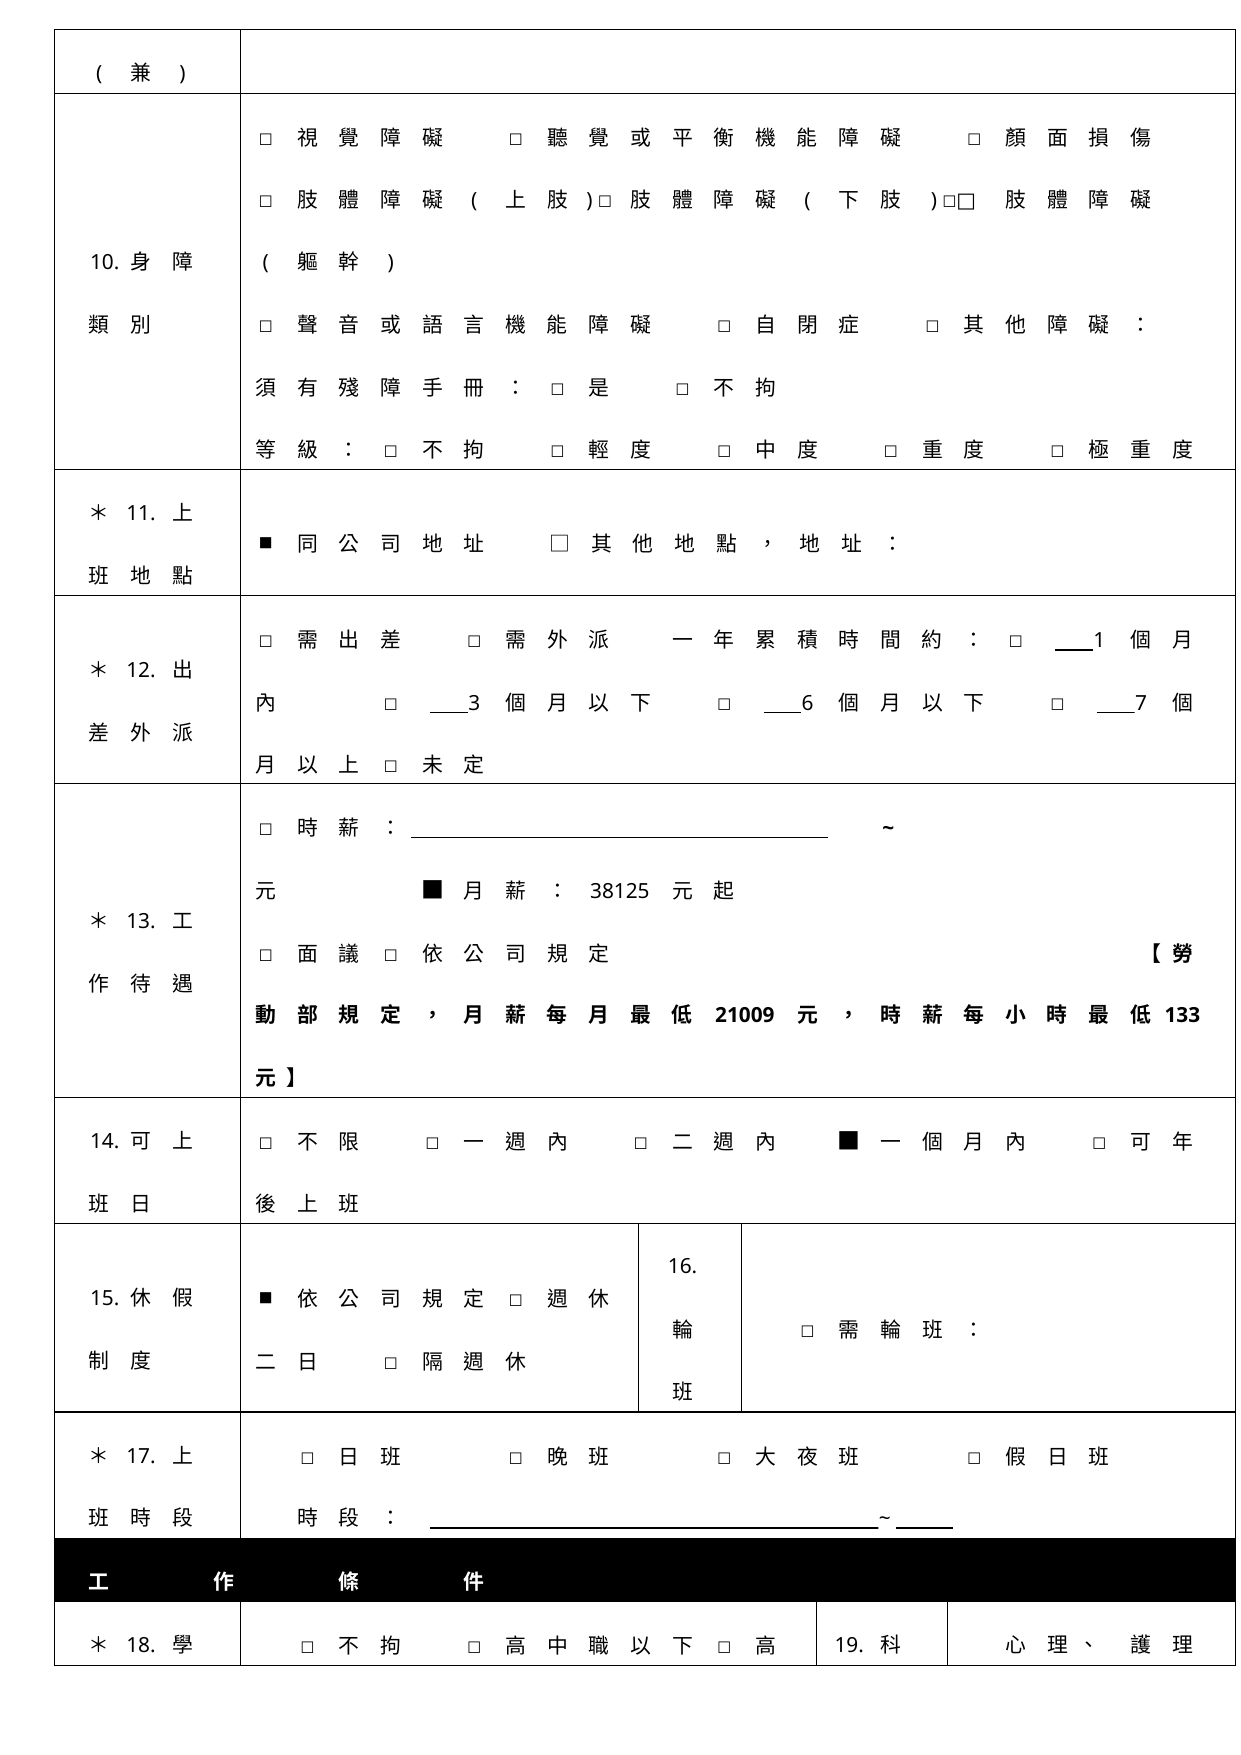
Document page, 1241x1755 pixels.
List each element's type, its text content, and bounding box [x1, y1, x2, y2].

table_cell ☐時薪： ~ 元 ■月薪：38125元起 ☐面議☐依公司規定 【勞動部規定，月薪每月最低21009元，時薪每小時最低133元】 [241, 784, 1235, 1097]
table_cell 16.輪班 [639, 1224, 741, 1411]
table_cell ☐不拘 ☐高中職以下☐高 [241, 1602, 816, 1664]
table_cell 工 作 條 件 [55, 1539, 1235, 1601]
table_cell 15.休假制度 [55, 1224, 240, 1411]
table_cell ☐需輪班： [742, 1224, 1235, 1411]
table_cell ＊17.上班時段 [55, 1413, 240, 1537]
table_cell ☐日班 ☐晚班 ☐大夜班 ☐假日班 時段： ~ [241, 1413, 1235, 1537]
table_cell 19.科 [817, 1602, 947, 1664]
table_cell ＊11.上班地點 [55, 470, 240, 595]
table_cell ＊12.出差外派 [55, 596, 240, 783]
table_cell ＊13.工作待遇 [55, 784, 240, 1097]
table_cell ☐視覺障礙 ☐聽覺或平衡機能障礙 ☐顏面損傷 ☐肢體障礙(上肢) ☐肢體障礙(下肢) ☐□肢體障礙(軀幹) ☐聲音或語言機能障礙 ☐自閉症 ☐其他障礙： 須有殘障手冊：☐是 ☐不拘 等級：☐不拘 ☐輕度 ☐中度 ☐重度 ☐極重度 [241, 94, 1235, 469]
table_cell ■依公司規定☐週休二日 ☐隔週休 [241, 1224, 638, 1411]
table_cell 10.身障類別 [55, 94, 240, 469]
table_cell ☐不限 ☐一週內 ☐二週內 ■一個月內 ☐可年後上班 [241, 1098, 1235, 1223]
table_cell ☐需出差 ☐需外派 一年累積時間約：☐ 1個月內 ☐ 3個月以下 ☐ 6個月以下 ☐ 7個月以上☐未定 [241, 596, 1235, 783]
table_cell ＊18.學 [55, 1602, 240, 1664]
table_cell [241, 30, 1235, 93]
table_cell (兼) [55, 30, 240, 93]
table_cell 心理、護理 [948, 1602, 1235, 1664]
table_cell ■同公司地址 □其他地點，地址： [241, 470, 1235, 595]
table_cell 14.可上班日 [55, 1098, 240, 1223]
